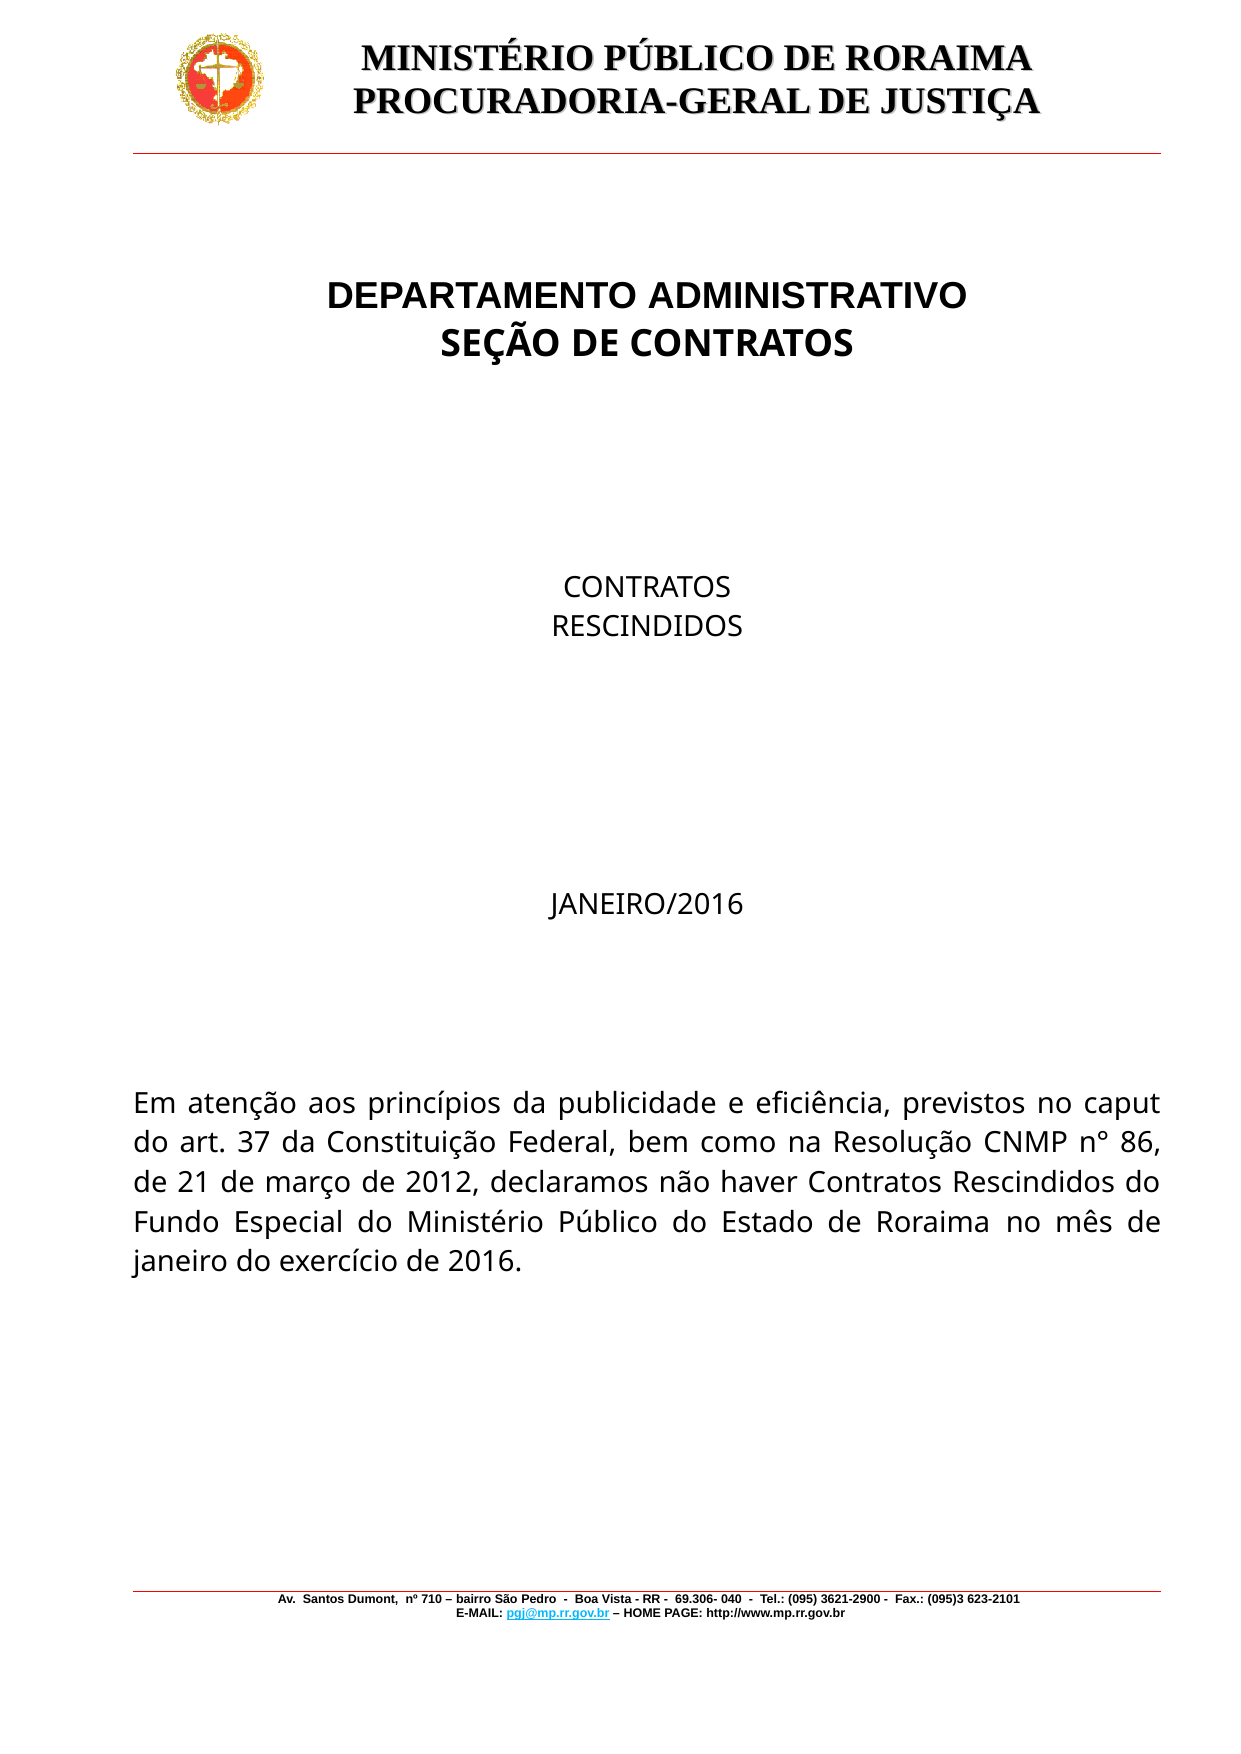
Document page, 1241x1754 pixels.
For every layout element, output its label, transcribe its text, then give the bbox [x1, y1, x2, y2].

text JANEIRO/2016 [133, 883, 1161, 923]
text DEPARTAMENTO ADMINISTRATIVO [133, 273, 1161, 317]
text RESCINDIDOS [133, 606, 1161, 645]
text Em atenção aos princípios da publicidade e eficiência, previstos no caput do art. 37 da Constituição Federal, bem como na Resolução CNMP n° 86, de 21 de março de 2012, declaramos não haver Contratos Rescindidos do Fundo Especial do Ministério Público do Estado de Roraima no mês de janeiro do exercício de 2016. [133, 1082, 1161, 1280]
picture [174, 29, 266, 127]
text SEÇÃO DE CONTRATOS [133, 317, 1161, 368]
text CONTRATOS [133, 566, 1161, 606]
picture [526, 1608, 536, 1618]
